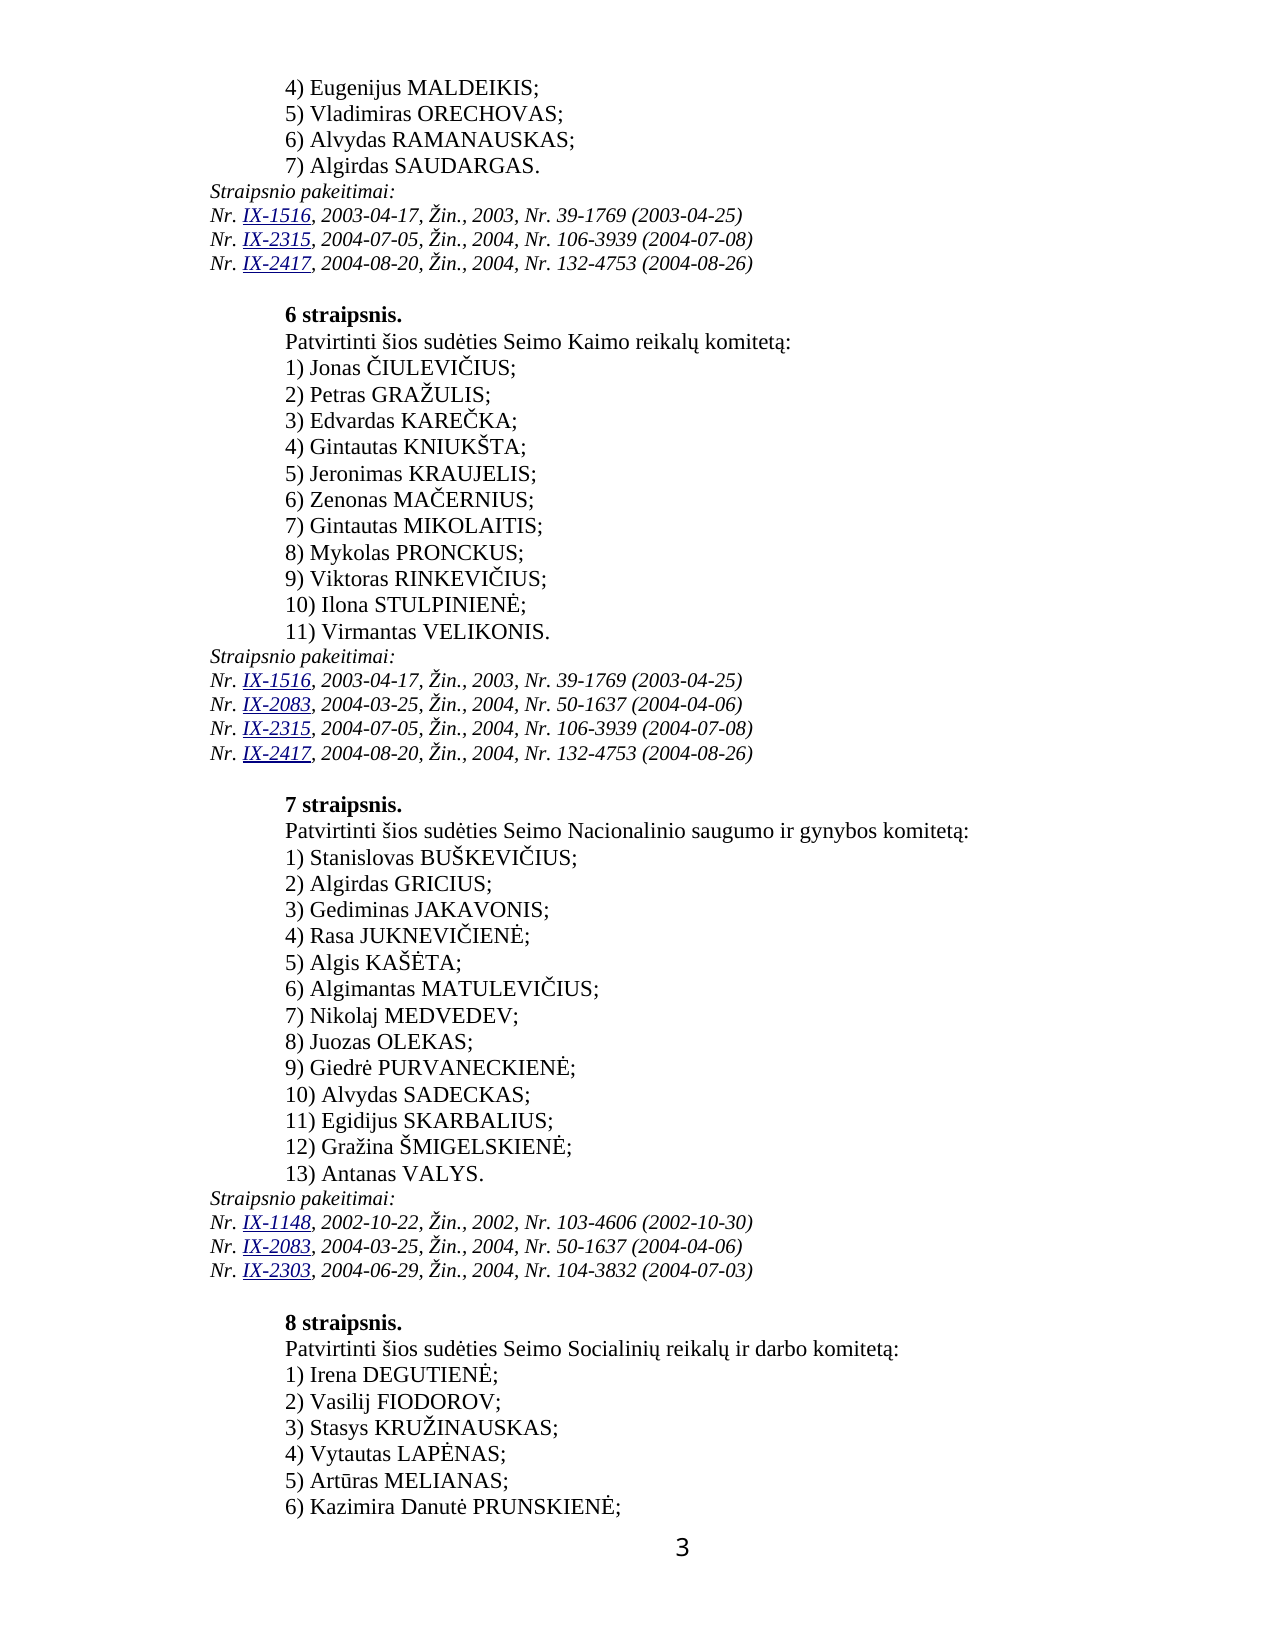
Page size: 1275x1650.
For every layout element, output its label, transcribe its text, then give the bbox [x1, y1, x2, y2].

text 8 straipsnis. [210, 1309, 1155, 1335]
text Straipsnio pakeitimai: [210, 1186, 1155, 1210]
text Straipsnio pakeitimai: [210, 179, 1155, 203]
text 1) Irena DEGUTIENĖ; [210, 1361, 1155, 1388]
text 5) Jeronimas KRAUJELIS; [210, 460, 1155, 486]
text Straipsnio pakeitimai: [210, 644, 1155, 668]
text 12) Gražina ŠMIGELSKIENĖ; [210, 1133, 1155, 1160]
text 1) Stanislovas BUŠKEVIČIUS; [210, 843, 1155, 870]
text 7) Algirdas SAUDARGAS. [210, 153, 1155, 179]
text 10) Alvydas SADECKAS; [210, 1081, 1155, 1107]
text 2) Vasilij FIODOROV; [210, 1388, 1155, 1414]
text Patvirtinti šios sudėties Seimo Kaimo reikalų komitetą: [210, 328, 1155, 354]
text 11) Egidijus SKARBALIUS; [210, 1107, 1155, 1133]
text 5) Artūras MELIANAS; [210, 1467, 1155, 1493]
text 10) Ilona STULPINIENĖ; [210, 591, 1155, 618]
text 3) Gediminas JAKAVONIS; [210, 896, 1155, 923]
text 4) Eugenijus MALDEIKIS; [210, 73, 1155, 100]
text Nr. IX-2417, 2004-08-20, Žin., 2004, Nr. 132-4753 (2004-08-26) [210, 740, 1155, 764]
text 2) Petras GRAŽULIS; [210, 381, 1155, 407]
text 6) Kazimira Danutė PRUNSKIENĖ; [210, 1493, 1155, 1519]
text 13) Antanas VALYS. [210, 1160, 1155, 1186]
text 7) Nikolaj MEDVEDEV; [210, 1002, 1155, 1028]
text Patvirtinti šios sudėties Seimo Nacionalinio saugumo ir gynybos komitetą: [210, 817, 1155, 843]
text Nr. IX-2083, 2004-03-25, Žin., 2004, Nr. 50-1637 (2004-04-06) [210, 692, 1155, 716]
text Nr. IX-2315, 2004-07-05, Žin., 2004, Nr. 106-3939 (2004-07-08) [210, 716, 1155, 740]
text Nr. IX-2303, 2004-06-29, Žin., 2004, Nr. 104-3832 (2004-07-03) [210, 1258, 1155, 1282]
text 7) Gintautas MIKOLAITIS; [210, 512, 1155, 539]
text 6 straipsnis. [210, 302, 1155, 328]
text Patvirtinti šios sudėties Seimo Socialinių reikalų ir darbo komitetą: [210, 1335, 1155, 1361]
text 8) Mykolas PRONCKUS; [210, 539, 1155, 565]
text Nr. IX-2417, 2004-08-20, Žin., 2004, Nr. 132-4753 (2004-08-26) [210, 251, 1155, 275]
text 2) Algirdas GRICIUS; [210, 870, 1155, 896]
text Nr. IX-1516, 2003-04-17, Žin., 2003, Nr. 39-1769 (2003-04-25) [210, 668, 1155, 692]
text Nr. IX-1148, 2002-10-22, Žin., 2002, Nr. 103-4606 (2002-10-30) [210, 1210, 1155, 1234]
text Nr. IX-2315, 2004-07-05, Žin., 2004, Nr. 106-3939 (2004-07-08) [210, 227, 1155, 251]
text 6) Alvydas RAMANAUSKAS; [210, 126, 1155, 153]
text Nr. IX-2083, 2004-03-25, Žin., 2004, Nr. 50-1637 (2004-04-06) [210, 1234, 1155, 1258]
text 5) Vladimiras ORECHOVAS; [210, 100, 1155, 126]
text Nr. IX-1516, 2003-04-17, Žin., 2003, Nr. 39-1769 (2003-04-25) [210, 203, 1155, 227]
text 3) Stasys KRUŽINAUSKAS; [210, 1414, 1155, 1441]
text 9) Giedrė PURVANECKIENĖ; [210, 1054, 1155, 1081]
text 4) Rasa JUKNEVIČIENĖ; [210, 923, 1155, 949]
text 1) Jonas ČIULEVIČIUS; [210, 354, 1155, 381]
text 8) Juozas OLEKAS; [210, 1028, 1155, 1054]
text 5) Algis KAŠĖTA; [210, 949, 1155, 975]
text 3) Edvardas KAREČKA; [210, 407, 1155, 433]
text 11) Virmantas VELIKONIS. [210, 618, 1155, 644]
text 4) Vytautas LAPĖNAS; [210, 1441, 1155, 1467]
text 6) Algimantas MATULEVIČIUS; [210, 975, 1155, 1002]
text 9) Viktoras RINKEVIČIUS; [210, 565, 1155, 591]
text 4) Gintautas KNIUKŠTA; [210, 433, 1155, 460]
text 6) Zenonas MAČERNIUS; [210, 486, 1155, 512]
text 7 straipsnis. [210, 791, 1155, 817]
